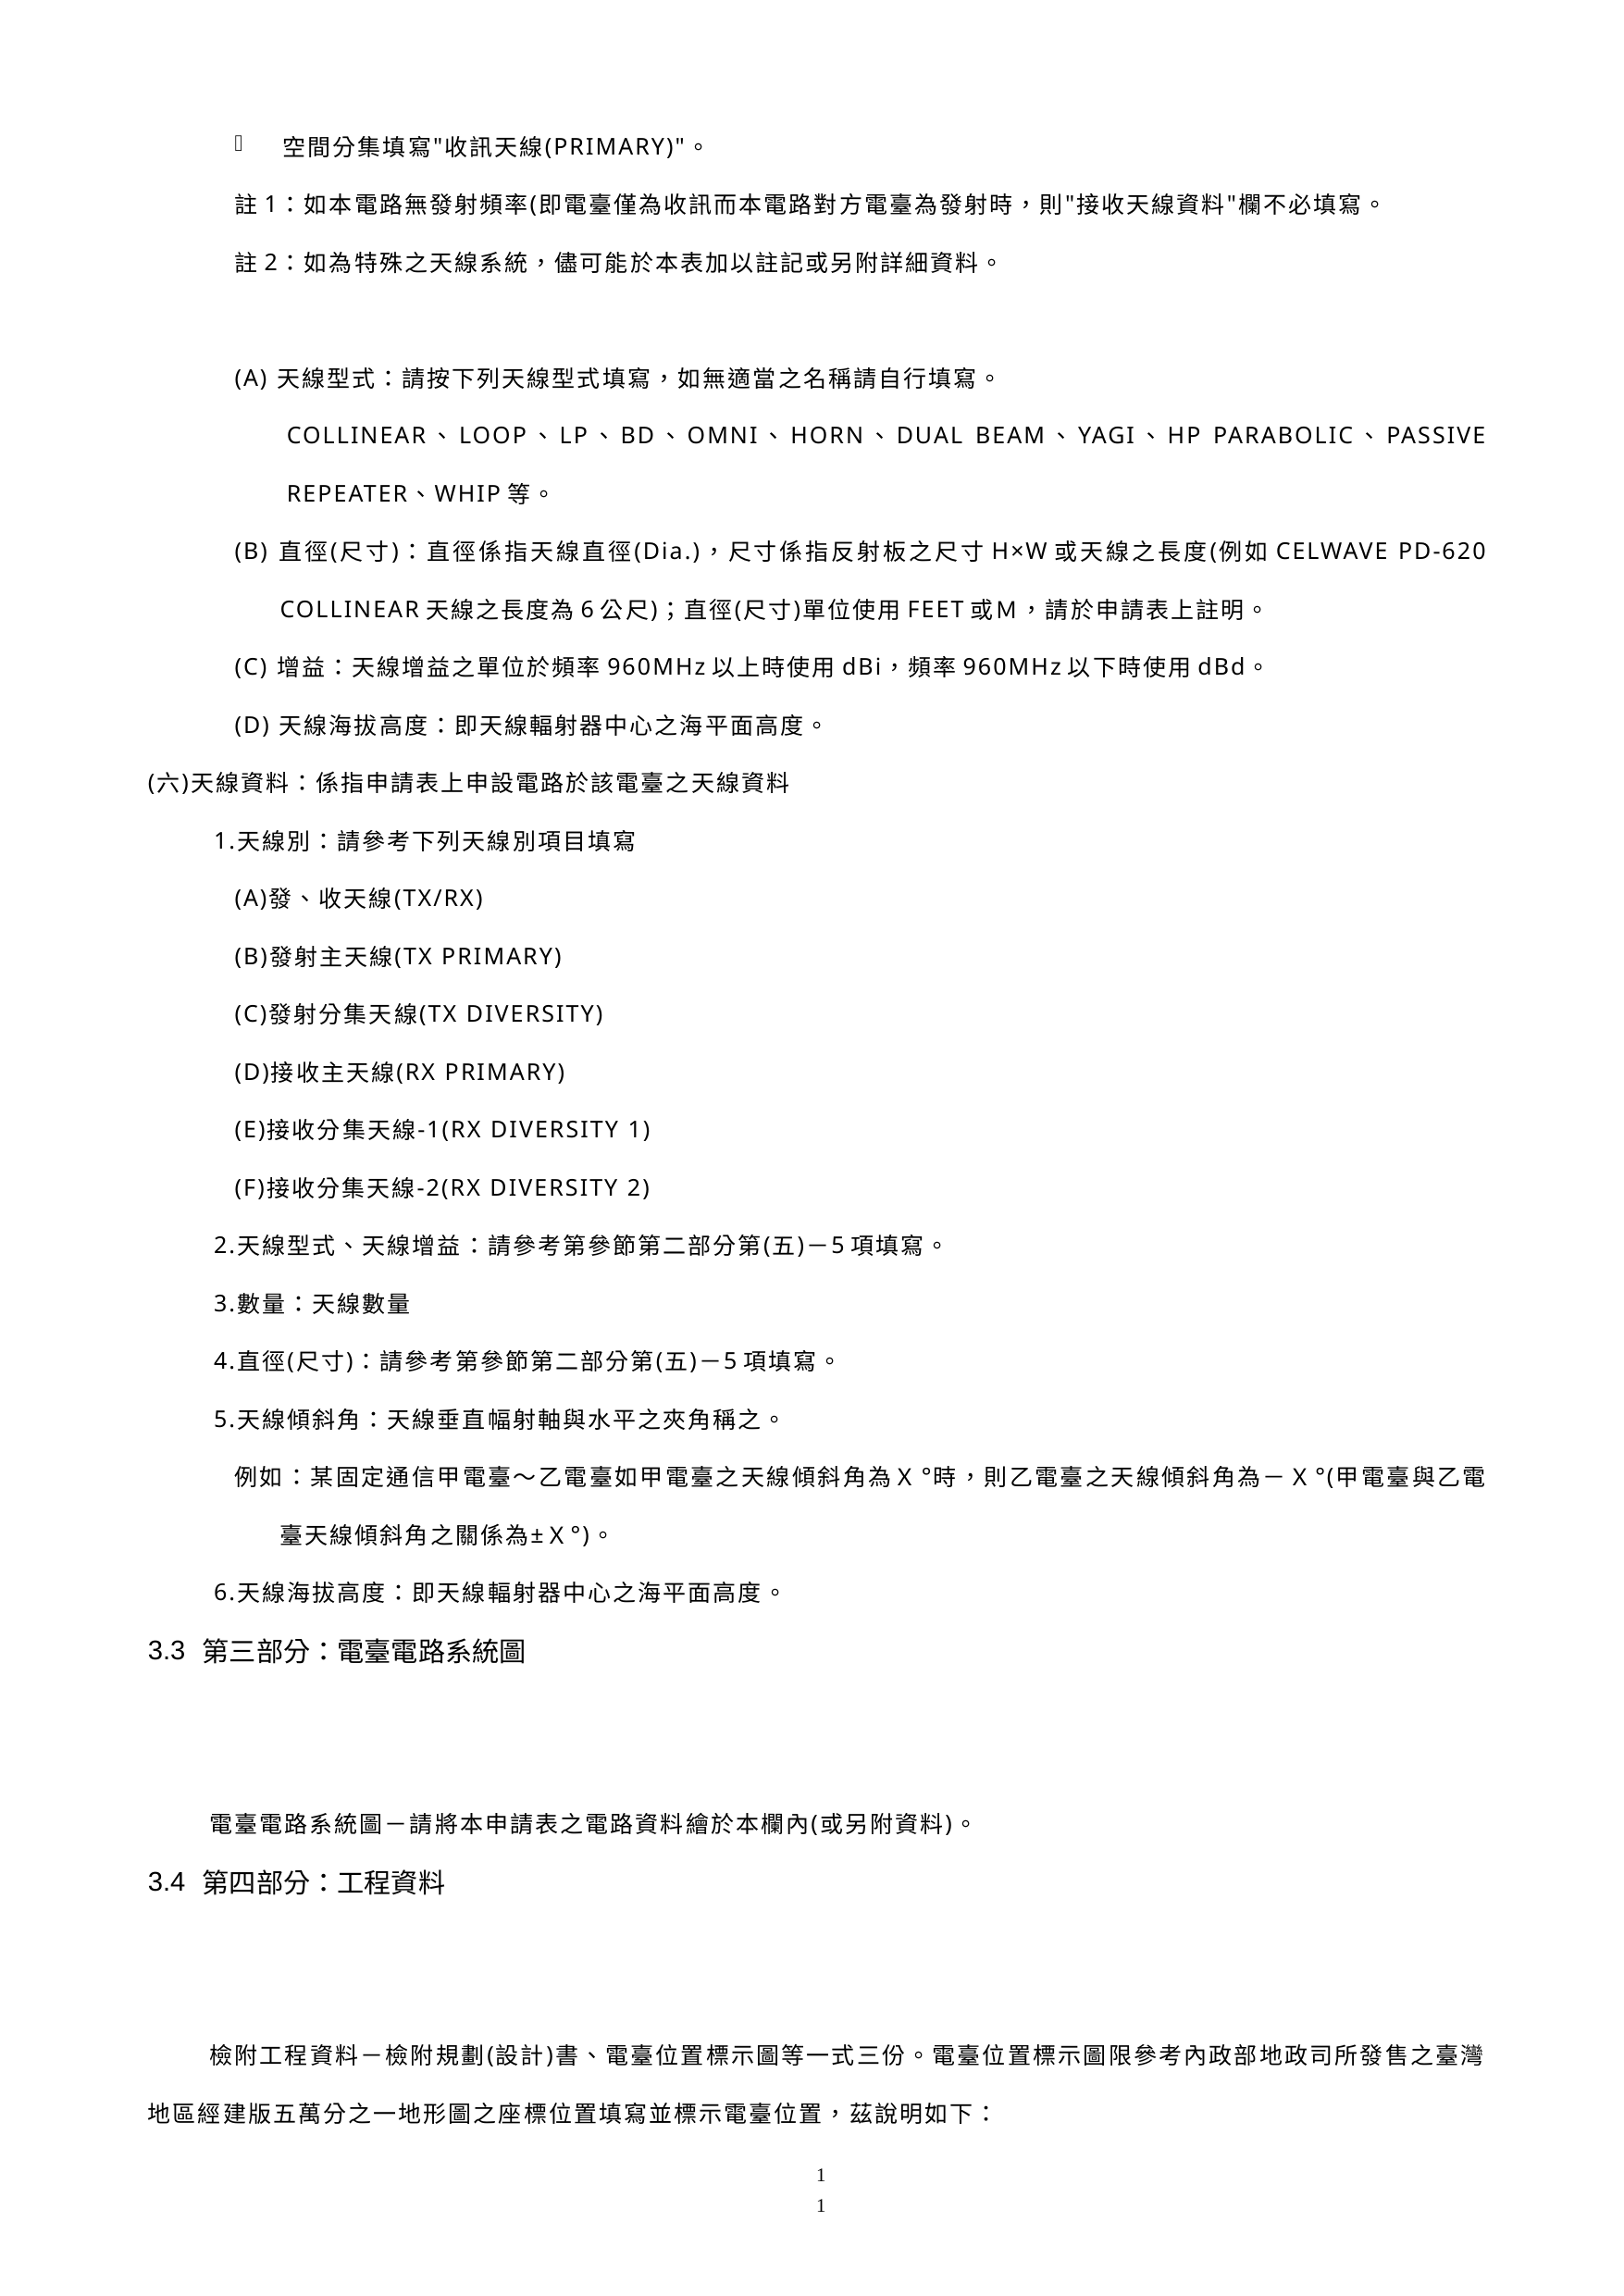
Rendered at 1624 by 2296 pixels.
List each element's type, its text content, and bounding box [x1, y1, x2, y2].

text (A) 天線型式：請按下列天線型式填寫，如無適當之名稱請自行填寫。 [234, 339, 1486, 396]
text (D)接收主天線(RX PRIMARY) [234, 1033, 1486, 1090]
text (B) 直徑(尺寸)：直徑係指天線直徑(Dia.)，尺寸係指反射板之尺寸H×W或天線之長度(例如CELWAVE PD-620 COLLINEAR天線之長度為6公尺)；直徑(尺寸)單位使用FEET或Ｍ，請於申請表上註明。 [234, 512, 1486, 627]
text (F)接收分集天線-2(RX DIVERSITY 2) [234, 1148, 1486, 1206]
list 直徑(尺寸)：請參考第參節第二部分第(五)－5項填寫。 [214, 1322, 1486, 1380]
text (六)天線資料：係指申請表上申設電路於該電臺之天線資料 [147, 743, 1486, 801]
list 天線傾斜角：天線垂直幅射軸與水平之夾角稱之。 [214, 1380, 1486, 1437]
list 天線型式、天線增益：請參考第參節第二部分第(五)－5項填寫。 [214, 1206, 1486, 1264]
text (B)發射主天線(TX PRIMARY) [234, 917, 1486, 974]
text (C)發射分集天線(TX DIVERSITY) [234, 974, 1486, 1033]
list 天線別：請參考下列天線別項目填寫 [214, 801, 1486, 859]
list 數量：天線數量 [214, 1264, 1486, 1322]
text 檢附工程資料－檢附規劃(設計)書、電臺位置標示圖等一式三份。電臺位置標示圖限參考內政部地政司所發售之臺灣地區經建版五萬分之一地形圖之座標位置填寫並標示電臺位置，茲說明如下： [147, 2016, 1486, 2131]
subtitle 第四部分：工程資料 [147, 1843, 1486, 1900]
text COLLINEAR、LOOP、LP、BD、OMNI、HORN、DUAL BEAM、YAGI、HP PARABOLIC、PASSIVE REPEATER、WHIP等。 [286, 396, 1486, 512]
text 註1：如本電路無發射頻率(即電臺僅為收訊而本電路對方電臺為發射時，則"接收天線資料"欄不必填寫。 [234, 165, 1486, 223]
text 註2：如為特殊之天線系統，儘可能於本表加以註記或另附詳細資料。 [234, 223, 1486, 280]
list 空間分集填寫"收訊天線(PRIMARY)"。 [234, 107, 1486, 165]
text (E)接收分集天線-1(RX DIVERSITY 1) [234, 1090, 1486, 1148]
subtitle 第三部分：電臺電路系統圖 [147, 1611, 1486, 1669]
text (A)發、收天線(TX/RX) [234, 859, 1486, 917]
list 天線海拔高度：即天線輻射器中心之海平面高度。 [214, 1553, 1486, 1611]
text 電臺電路系統圖－請將本申請表之電路資料繪於本欄內(或另附資料)。 [147, 1784, 1486, 1843]
text (C) 增益：天線增益之單位於頻率960MHz以上時使用dBi，頻率960MHz以下時使用dBd。 [234, 627, 1486, 686]
text (D) 天線海拔高度：即天線輻射器中心之海平面高度。 [234, 686, 1486, 743]
text 例如：某固定通信甲電臺～乙電臺如甲電臺之天線傾斜角為Ｘ°時，則乙電臺之天線傾斜角為－Ｘ°(甲電臺與乙電臺天線傾斜角之關係為±Ｘ°)。 [234, 1437, 1486, 1553]
